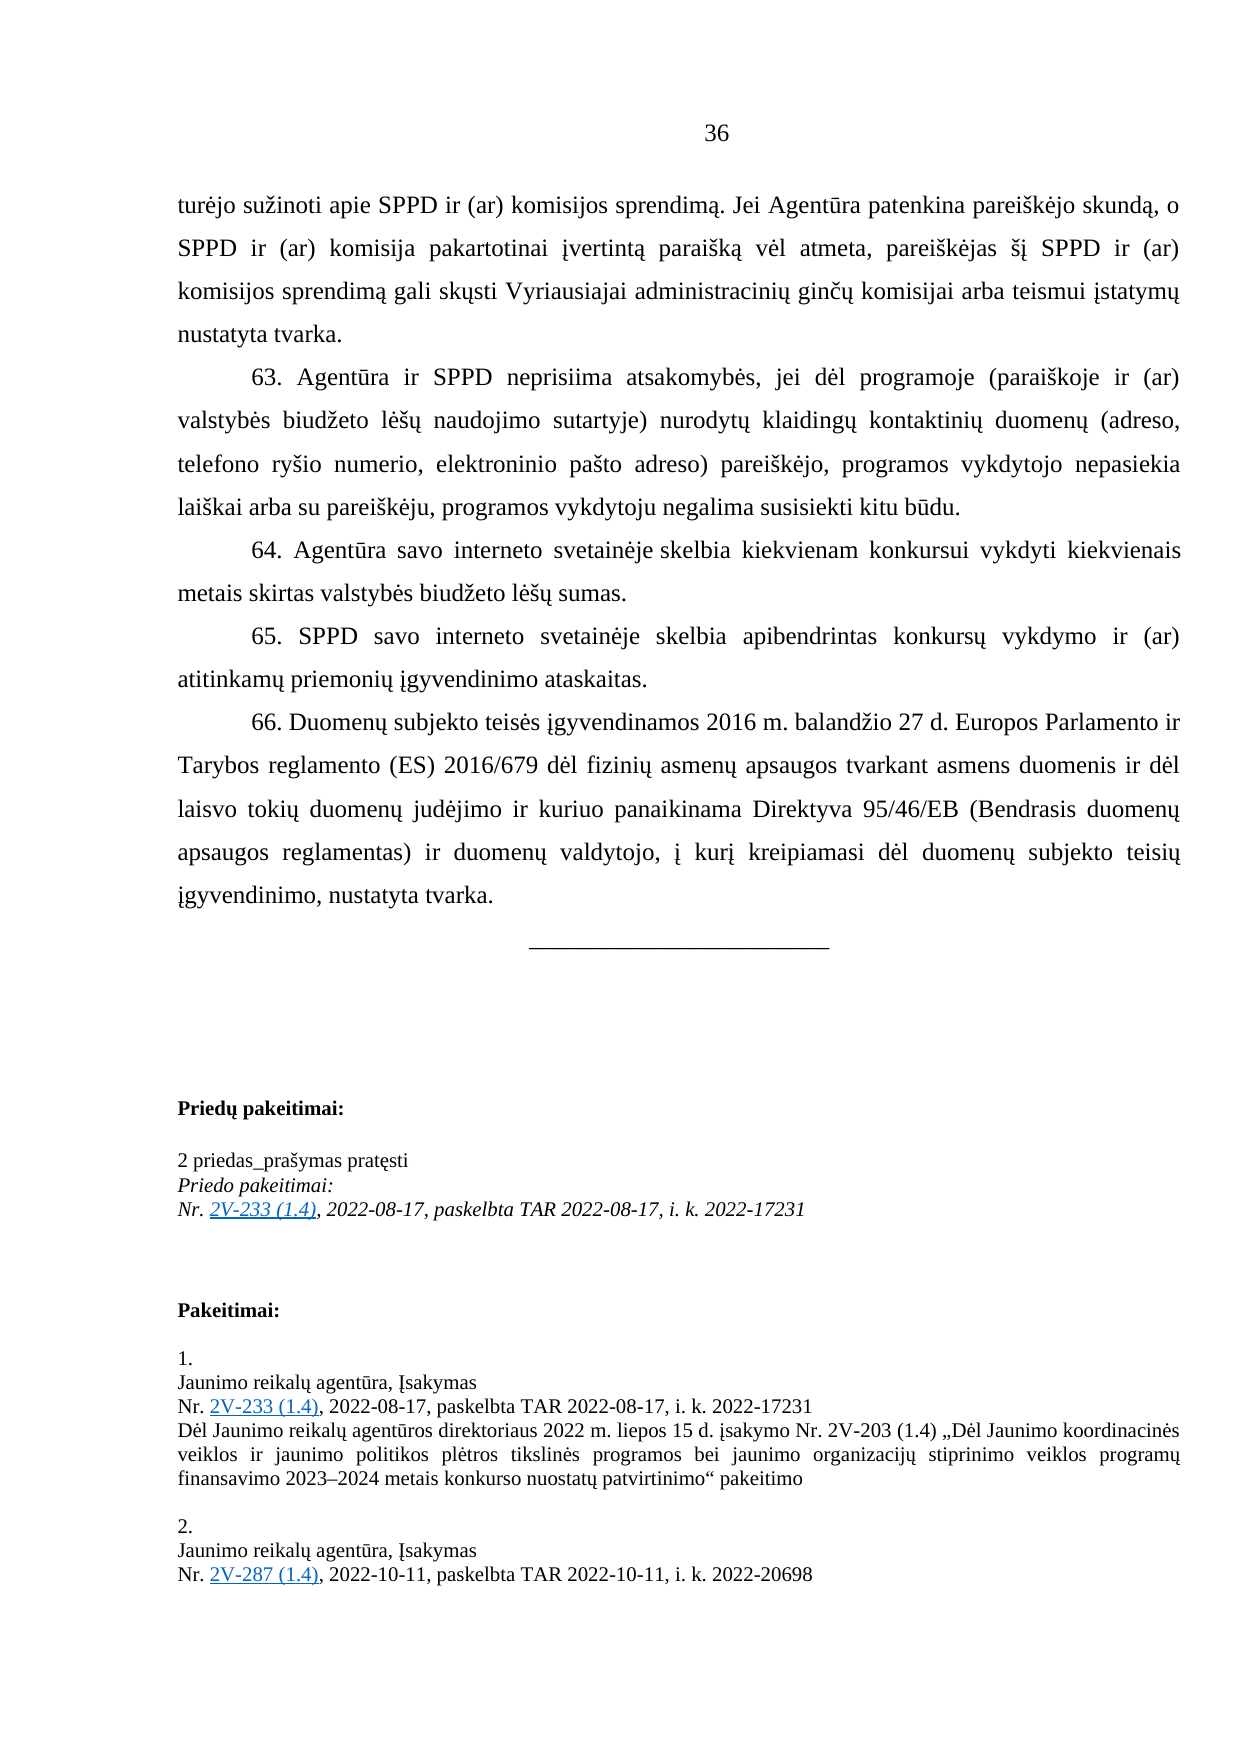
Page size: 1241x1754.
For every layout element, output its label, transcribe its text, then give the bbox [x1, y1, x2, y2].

text Dėl Jaunimo reikalų agentūros direktoriaus 2022 m. liepos 15 d. įsakymo Nr. 2V-203 (1.4) „Dėl Jaunimo koordinacinės veiklos ir jaunimo politikos plėtros tikslinės programos bei jaunimo organizacijų stiprinimo veiklos programų finansavimo 2023–2024 metais konkurso nuostatų patvirtinimo“ pakeitimo [177, 1418, 1181, 1490]
text Nr. 2V-233 (1.4), 2022-08-17, paskelbta TAR 2022-08-17, i. k. 2022-17231 [177, 1394, 1181, 1418]
text 66. Duomenų subjekto teisės įgyvendinamos 2016 m. balandžio 27 d. Europos Parlamento ir Tarybos reglamento (ES) 2016/679 dėl fizinių asmenų apsaugos tvarkant asmens duomenis ir dėl laisvo tokių duomenų judėjimo ir kuriuo panaikinama Direktyva 95/46/EB (Bendrasis duomenų apsaugos reglamentas) ir duomenų valdytojo, į kurį kreipiamasi dėl duomenų subjekto teisių įgyvendinimo, nustatyta tvarka. [177, 707, 1181, 909]
text 63. Agentūra ir SPPD neprisiima atsakomybės, jei dėl programoje (paraiškoje ir (ar) valstybės biudžeto lėšų naudojimo sutartyje) nurodytų klaidingų kontaktinių duomenų (adreso, telefono ryšio numerio, elektroninio pašto adreso) pareiškėjo, programos vykdytojo nepasiekia laiškai arba su pareiškėju, programos vykdytoju negalima susisiekti kitu būdu. [177, 362, 1181, 521]
text Jaunimo reikalų agentūra, Įsakymas [177, 1370, 1181, 1394]
text Nr. 2V-287 (1.4), 2022-10-11, paskelbta TAR 2022-10-11, i. k. 2022-20698 [177, 1562, 1181, 1586]
text Nr. 2V-233 (1.4), 2022-08-17, paskelbta TAR 2022-08-17, i. k. 2022-17231 [177, 1197, 1181, 1221]
text ________________________ [177, 923, 1181, 952]
text 2. [177, 1514, 1181, 1538]
text 1. [177, 1346, 1181, 1370]
text 2 priedas_prašymas pratęsti [177, 1148, 1181, 1172]
text Priedų pakeitimai: [177, 1096, 1181, 1120]
text 64. Agentūra savo interneto svetainėje skelbia kiekvienam konkursui vykdyti kiekvienais metais skirtas valstybės biudžeto lėšų sumas. [177, 535, 1181, 607]
text turėjo sužinoti apie SPPD ir (ar) komisijos sprendimą. Jei Agentūra patenkina pareiškėjo skundą, o SPPD ir (ar) komisija pakartotinai įvertintą paraišką vėl atmeta, pareiškėjas šį SPPD ir (ar) komisijos sprendimą gali skųsti Vyriausiajai administracinių ginčų komisijai arba teismui įstatymų nustatyta tvarka. [177, 190, 1181, 348]
text Pakeitimai: [177, 1297, 1181, 1322]
text Priedo pakeitimai: [177, 1172, 1181, 1197]
text 65. SPPD savo interneto svetainėje skelbia apibendrintas konkursų vykdymo ir (ar) atitinkamų priemonių įgyvendinimo ataskaitas. [177, 621, 1181, 693]
text Jaunimo reikalų agentūra, Įsakymas [177, 1538, 1181, 1562]
